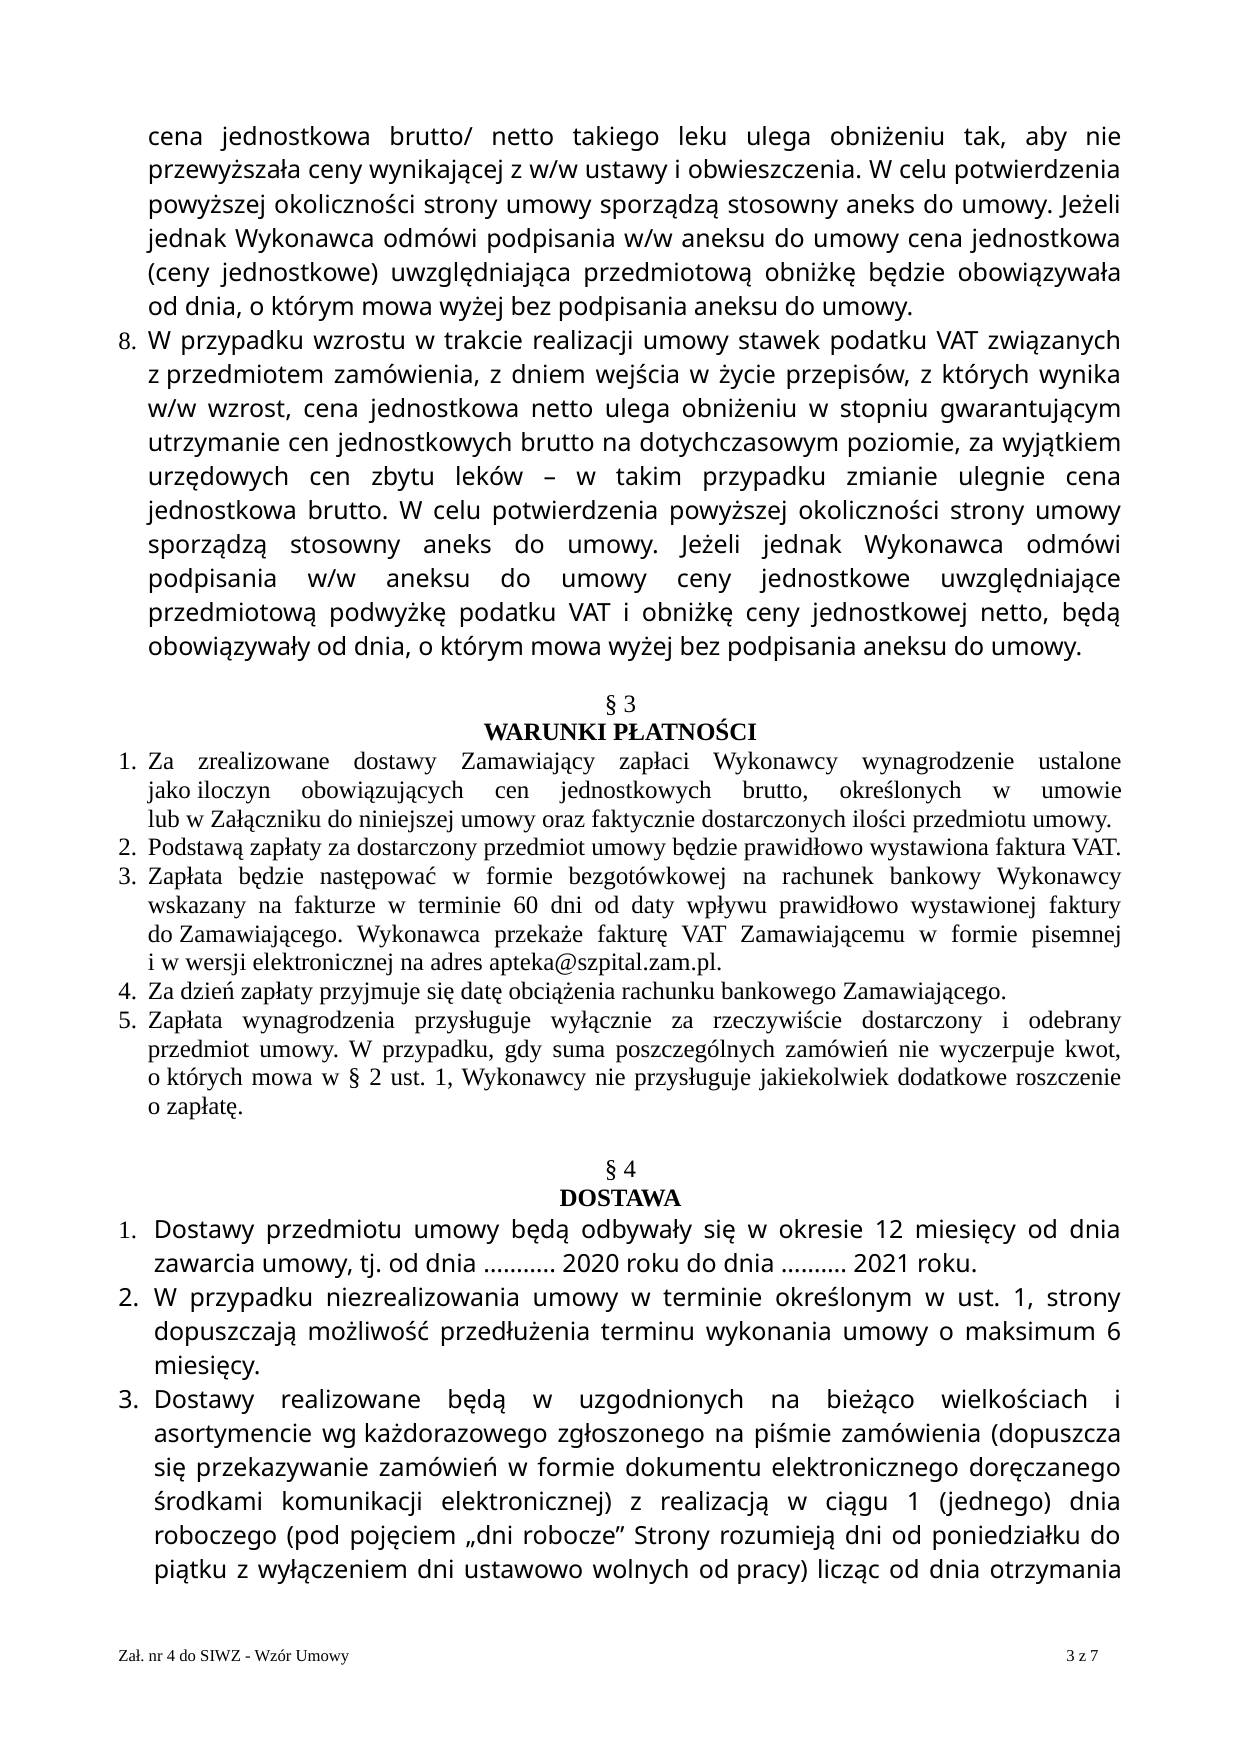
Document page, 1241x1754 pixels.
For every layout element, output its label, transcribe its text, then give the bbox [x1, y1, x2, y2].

list W przypadku niezrealizowania umowy w terminie określonym w ust. 1, strony dopuszczają możliwość przedłużenia terminu wykonania umowy o maksimum 6 miesięcy. [118, 1279, 1122, 1382]
list W przypadku wzrostu w trakcie realizacji umowy stawek podatku VAT związanych z przedmiotem zamówienia, z dniem wejścia w życie przepisów, z których wynika w/w wzrost, cena jednostkowa netto ulega obniżeniu w stopniu gwarantującym utrzymanie cen jednostkowych brutto na dotychczasowym poziomie, za wyjątkiem urzędowych cen zbytu leków – w takim przypadku zmianie ulegnie cena jednostkowa brutto. W celu potwierdzenia powyższej okoliczności strony umowy sporządzą stosowny aneks do umowy. Jeżeli jednak Wykonawca odmówi podpisania w/w aneksu do umowy ceny jednostkowe uwzględniające przedmiotową podwyżkę podatku VAT i obniżkę ceny jednostkowej netto, będą obowiązywały od dnia, o którym mowa wyżej bez podpisania aneksu do umowy. [118, 322, 1122, 663]
text WARUNKI PŁATNOŚCI [118, 717, 1122, 746]
list Podstawą zapłaty za dostarczony przedmiot umowy będzie prawidłowo wystawiona faktura VAT. [118, 832, 1122, 861]
text § 4 [118, 1154, 1122, 1183]
list Dostawy realizowane będą w uzgodnionych na bieżąco wielkościach i asortymencie wg każdorazowego zgłoszonego na piśmie zamówienia (dopuszcza się przekazywanie zamówień w formie dokumentu elektronicznego doręczanego środkami komunikacji elektronicznej) z realizacją w ciągu 1 (jednego) dnia roboczego (pod pojęciem „dni robocze” Strony rozumieją dni od poniedziałku do piątku z wyłączeniem dni ustawowo wolnych od pracy) licząc od dnia otrzymania [118, 1382, 1122, 1586]
list Za zrealizowane dostawy Zamawiający zapłaci Wykonawcy wynagrodzenie ustalone jako iloczyn obowiązujących cen jednostkowych brutto, określonych w umowie lub w Załączniku do niniejszej umowy oraz faktycznie dostarczonych ilości przedmiotu umowy. [118, 746, 1122, 832]
list Za dzień zapłaty przyjmuje się datę obciążenia rachunku bankowego Zamawiającego. [118, 976, 1122, 1005]
list Zapłata wynagrodzenia przysługuje wyłącznie za rzeczywiście dostarczony i odebrany przedmiot umowy. W przypadku, gdy suma poszczególnych zamówień nie wyczerpuje kwot, o których mowa w § 2 ust. 1, Wykonawcy nie przysługuje jakiekolwiek dodatkowe roszczenie o zapłatę. [118, 1005, 1122, 1120]
list cena jednostkowa brutto/ netto takiego leku ulega obniżeniu tak, aby nie przewyższała ceny wynikającej z w/w ustawy i obwieszczenia. W celu potwierdzenia powyższej okoliczności strony umowy sporządzą stosowny aneks do umowy. Jeżeli jednak Wykonawca odmówi podpisania w/w aneksu do umowy cena jednostkowa (ceny jednostkowe) uwzględniająca przedmiotową obniżkę będzie obowiązywała od dnia, o którym mowa wyżej bez podpisania aneksu do umowy. [118, 118, 1122, 322]
list Zapłata będzie następować w formie bezgotówkowej na rachunek bankowy Wykonawcy wskazany na fakturze w terminie 60 dni od daty wpływu prawidłowo wystawionej faktury do Zamawiającego. Wykonawca przekaże fakturę VAT Zamawiającemu w formie pisemnej i w wersji elektronicznej na adres apteka@szpital.zam.pl. [118, 861, 1122, 976]
list Dostawy przedmiotu umowy będą odbywały się w okresie 12 miesięcy od dnia zawarcia umowy, tj. od dnia ……….. 2020 roku do dnia ………. 2021 roku. [118, 1211, 1122, 1279]
text § 3 [118, 689, 1122, 717]
text DOSTAWA [118, 1183, 1122, 1211]
